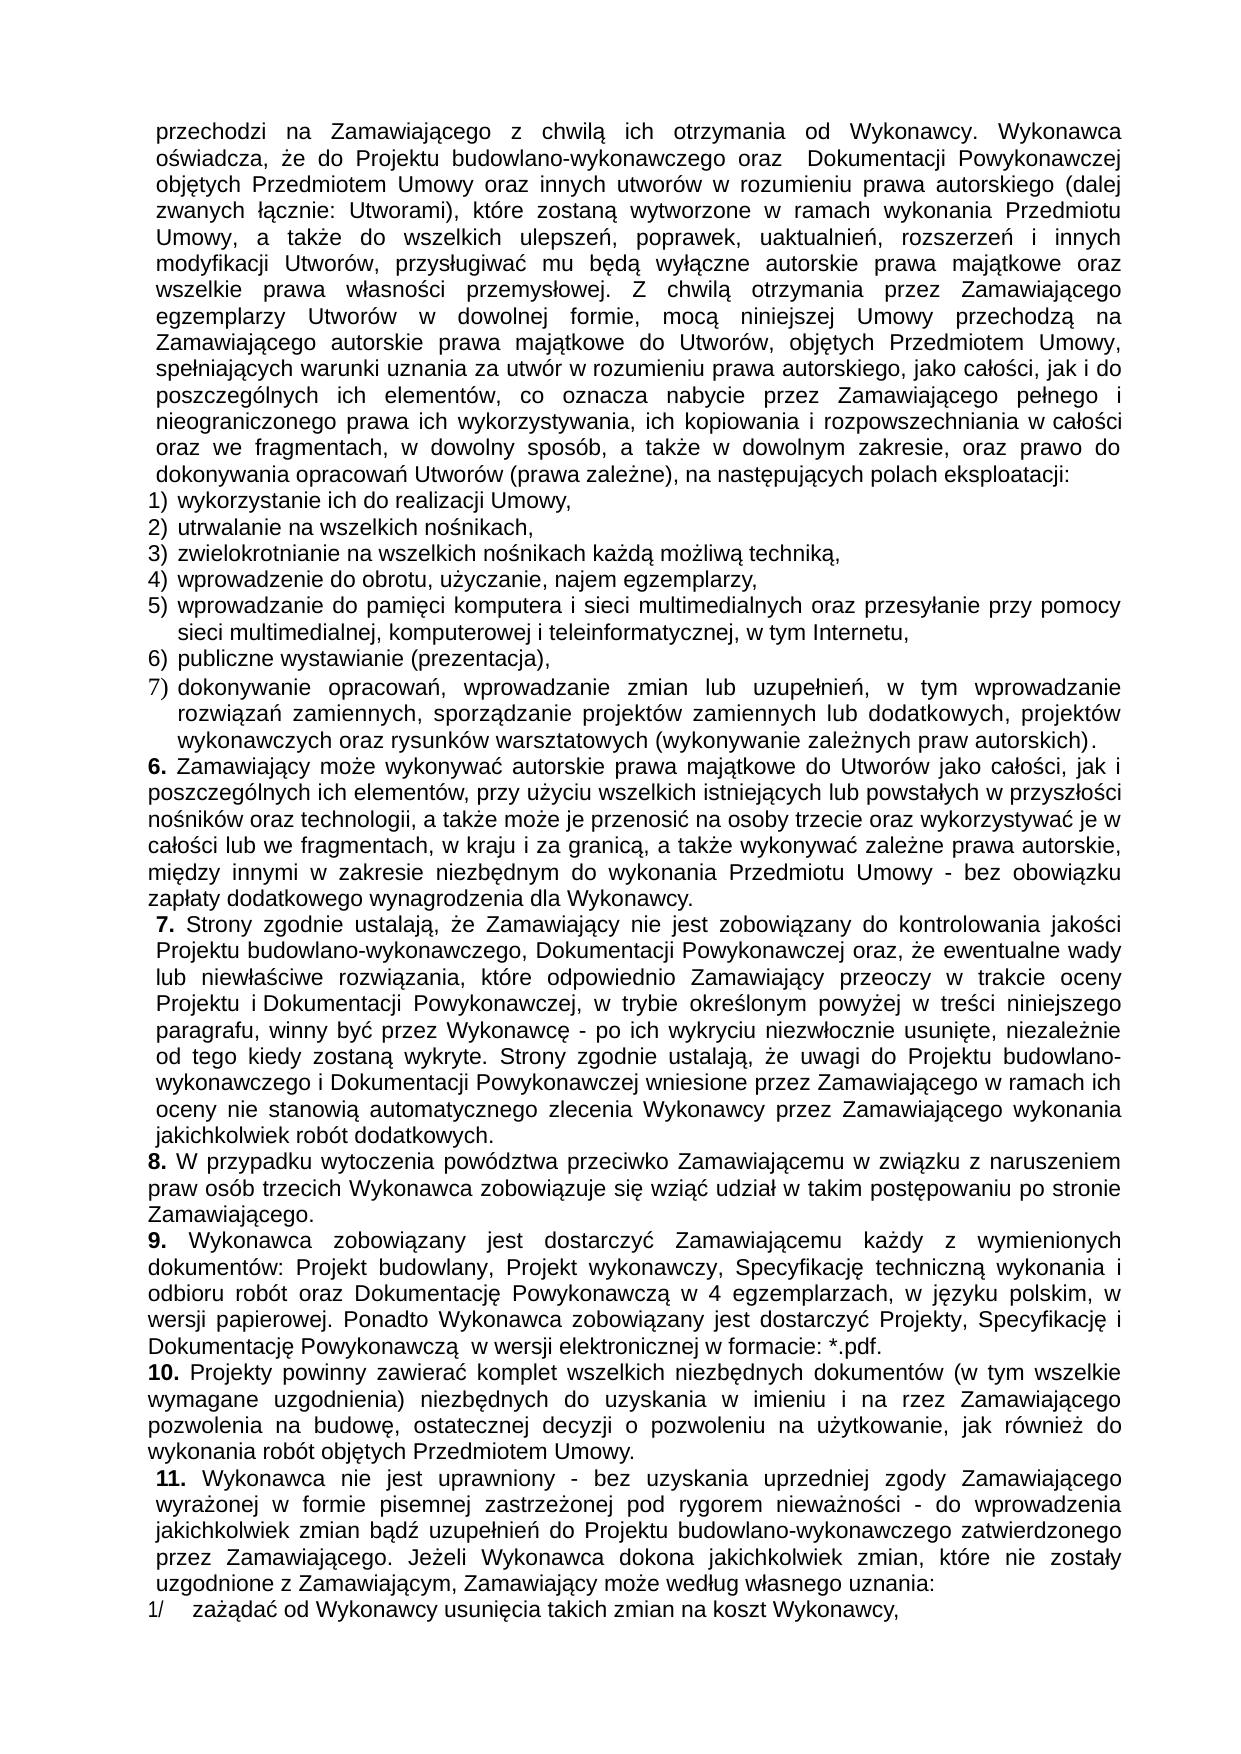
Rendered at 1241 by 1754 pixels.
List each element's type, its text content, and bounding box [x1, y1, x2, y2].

list dokonywanie opracowań, wprowadzanie zmian lub uzupełnień, w tym wprowadzanie rozwiązań zamiennych, sporządzanie projektów zamiennych lub dodatkowych, projektów wykonawczych oraz rysunków warsztatowych (wykonywanie zależnych praw autorskich). [148, 672, 1122, 753]
list wprowadzanie do pamięci komputera i sieci multimedialnych oraz przesyłanie przy pomocy sieci multimedialnej, komputerowej i teleinformatycznej, w tym Internetu, [148, 592, 1122, 645]
list 6. Zamawiający może wykonywać autorskie prawa majątkowe do Utworów jako całości, jak i poszczególnych ich elementów, przy użyciu wszelkich istniejących lub powstałych w przyszłości nośników oraz technologii, a także może je przenosić na osoby trzecie oraz wykorzystywać je w całości lub we fragmentach, w kraju i za granicą, a także wykonywać zależne prawa autorskie, między innymi w zakresie niezbędnym do wykonania Przedmiotu Umowy - bez obowiązku zapłaty dodatkowego wynagrodzenia dla Wykonawcy. [118, 753, 1122, 911]
list 7. Strony zgodnie ustalają, że Zamawiający nie jest zobowiązany do kontrolowania jakości Projektu budowlano-wykonawczego, Dokumentacji Powykonawczej oraz, że ewentualne wady lub niewłaściwe rozwiązania, które odpowiednio Zamawiający przeoczy w trakcie oceny Projektu i Dokumentacji Powykonawczej, w trybie określonym powyżej w treści niniejszego paragrafu, winny być przez Wykonawcę - po ich wykryciu niezwłocznie usunięte, niezależnie od tego kiedy zostaną wykryte. Strony zgodnie ustalają, że uwagi do Projektu budowlano-wykonawczego i Dokumentacji Powykonawczej wniesione przez Zamawiającego w ramach ich oceny nie stanowią automatycznego zlecenia Wykonawcy przez Zamawiającego wykonania jakichkolwiek robót dodatkowych. [118, 911, 1122, 1148]
list przechodzi na Zamawiającego z chwilą ich otrzymania od Wykonawcy. Wykonawca oświadcza, że do Projektu budowlano-wykonawczego oraz Dokumentacji Powykonawczej objętych Przedmiotem Umowy oraz innych utworów w rozumieniu prawa autorskiego (dalej zwanych łącznie: Utworami), które zostaną wytworzone w ramach wykonania Przedmiotu Umowy, a także do wszelkich ulepszeń, poprawek, uaktualnień, rozszerzeń i innych modyfikacji Utworów, przysługiwać mu będą wyłączne autorskie prawa majątkowe oraz wszelkie prawa własności przemysłowej. Z chwilą otrzymania przez Zamawiającego egzemplarzy Utworów w dowolnej formie, mocą niniejszej Umowy przechodzą na Zamawiającego autorskie prawa majątkowe do Utworów, objętych Przedmiotem Umowy, spełniających warunki uznania za utwór w rozumieniu prawa autorskiego, jako całości, jak i do poszczególnych ich elementów, co oznacza nabycie przez Zamawiającego pełnego i nieograniczonego prawa ich wykorzystywania, ich kopiowania i rozpowszechniania w całości oraz we fragmentach, w dowolny sposób, a także w dowolnym zakresie, oraz prawo do dokonywania opracowań Utworów (prawa zależne), na następujących polach eksploatacji: [118, 118, 1122, 487]
list publiczne wystawianie (prezentacja), [148, 645, 1122, 672]
list 9. Wykonawca zobowiązany jest dostarczyć Zamawiającemu każdy z wymienionych dokumentów: Projekt budowlany, Projekt wykonawczy, Specyfikację techniczną wykonania i odbioru robót oraz Dokumentację Powykonawczą w 4 egzemplarzach, w języku polskim, w wersji papierowej. Ponadto Wykonawca zobowiązany jest dostarczyć Projekty, Specyfikację i Dokumentację Powykonawczą w wersji elektronicznej w formacie: *.pdf. [118, 1227, 1122, 1359]
list utrwalanie na wszelkich nośnikach, [148, 513, 1122, 540]
list 10. Projekty powinny zawierać komplet wszelkich niezbędnych dokumentów (w tym wszelkie wymagane uzgodnienia) niezbędnych do uzyskania w imieniu i na rzez Zamawiającego pozwolenia na budowę, ostatecznej decyzji o pozwoleniu na użytkowanie, jak również do wykonania robót objętych Przedmiotem Umowy. [118, 1359, 1122, 1464]
list 8. W przypadku wytoczenia powództwa przeciwko Zamawiającemu w związku z naruszeniem praw osób trzecich Wykonawca zobowiązuje się wziąć udział w takim postępowaniu po stronie Zamawiającego. [118, 1148, 1122, 1227]
list wprowadzenie do obrotu, użyczanie, najem egzemplarzy, [148, 566, 1122, 592]
list zwielokrotnianie na wszelkich nośnikach każdą możliwą techniką, [148, 540, 1122, 566]
list wykorzystanie ich do realizacji Umowy, [148, 487, 1122, 513]
list zażądać od Wykonawcy usunięcia takich zmian na koszt Wykonawcy, [148, 1596, 1122, 1623]
list 11. Wykonawca nie jest uprawniony - bez uzyskania uprzedniej zgody Zamawiającego wyrażonej w formie pisemnej zastrzeżonej pod rygorem nieważności - do wprowadzenia jakichkolwiek zmian bądź uzupełnień do Projektu budowlano-wykonawczego zatwierdzonego przez Zamawiającego. Jeżeli Wykonawca dokona jakichkolwiek zmian, które nie zostały uzgodnione z Zamawiającym, Zamawiający może według własnego uznania: [118, 1464, 1122, 1596]
